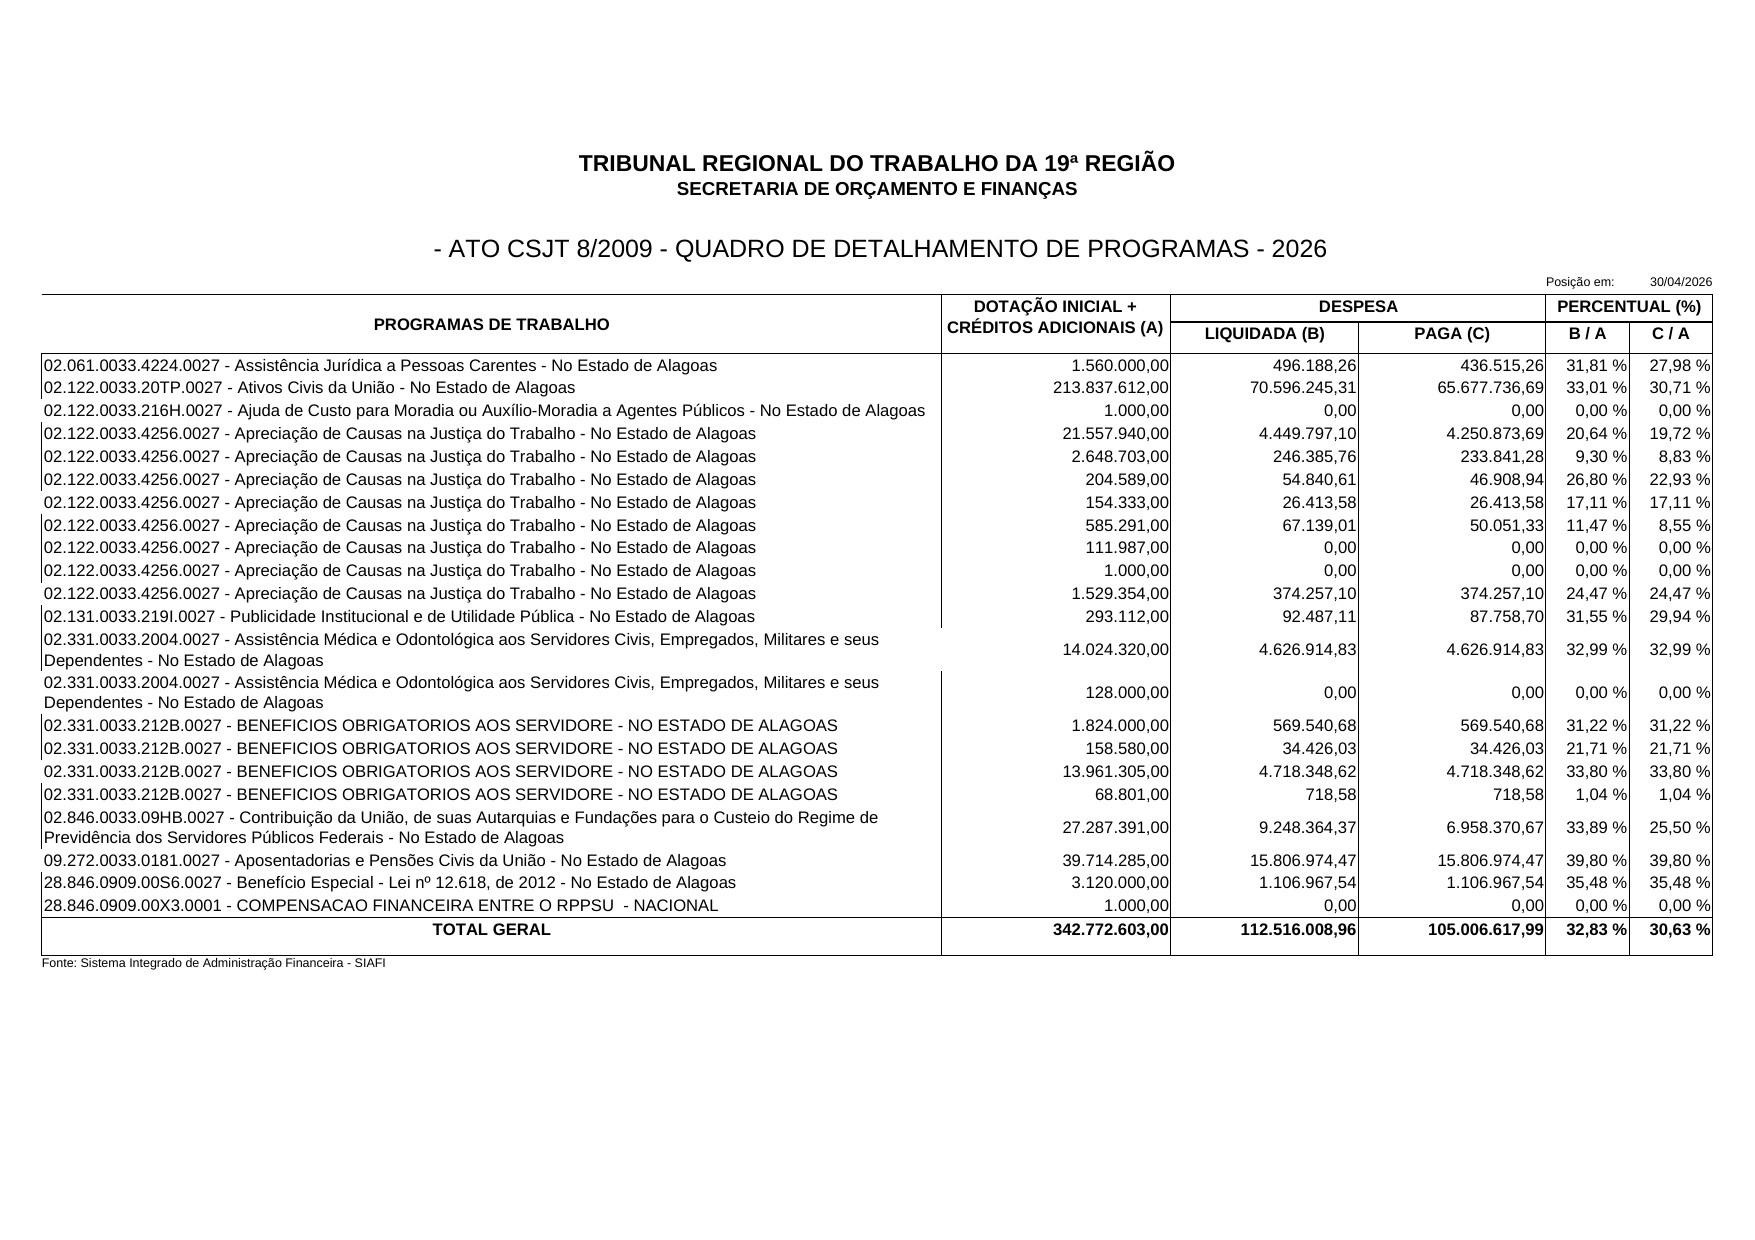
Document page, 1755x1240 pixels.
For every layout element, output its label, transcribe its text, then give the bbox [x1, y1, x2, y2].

table_cell 31,55 % [1546, 605, 1629, 628]
table_cell 0,00 % [1546, 399, 1629, 422]
table_cell 4.449.797,10 [1171, 422, 1358, 445]
table_cell 02.331.0033.212B.0027 - BENEFICIOS OBRIGATORIOS AOS SERVIDORE - NO ESTADO DE ALAGOAS [42, 783, 941, 806]
table_cell 26.413,58 [1359, 491, 1545, 514]
table_cell 02.122.0033.4256.0027 - Apreciação de Causas na Justiça do Trabalho - No Estado de Alagoas [42, 583, 941, 605]
table_cell 27.287.391,00 [942, 806, 1170, 849]
table_cell 111.987,00 [942, 537, 1170, 559]
table_cell 9.248.364,37 [1171, 806, 1358, 849]
table_cell 39.714.285,00 [942, 849, 1170, 872]
table_cell 20,64 % [1546, 422, 1629, 445]
table_cell 4.626.914,83 [1171, 628, 1358, 671]
table_cell 09.272.0033.0181.0027 - Aposentadorias e Pensões Civis da União - No Estado de Alagoas [42, 849, 941, 872]
table_cell 27,98 % [1630, 354, 1712, 376]
table_cell 0,00 [1359, 671, 1545, 714]
table_cell 34.426,03 [1171, 737, 1358, 760]
table_cell 31,22 % [1630, 714, 1712, 737]
table_cell LIQUIDADA (B) [1171, 323, 1358, 353]
table_cell 246.385,76 [1171, 445, 1358, 468]
table_cell 02.331.0033.212B.0027 - BENEFICIOS OBRIGATORIOS AOS SERVIDORE - NO ESTADO DE ALAGOAS [42, 737, 941, 760]
table_cell 1.000,00 [942, 399, 1170, 422]
table_cell 0,00 [1171, 399, 1358, 422]
table_cell 496.188,26 [1171, 354, 1358, 376]
table_cell 9,30 % [1546, 445, 1629, 468]
table_cell 0,00 % [1630, 671, 1712, 714]
table_cell 21.557.940,00 [942, 422, 1170, 445]
table_cell 32,99 % [1630, 628, 1712, 671]
table_header PERCENTUAL (%) [1546, 295, 1712, 321]
table_cell 0,00 [1359, 560, 1545, 582]
table_cell 2.648.703,00 [942, 445, 1170, 468]
table_cell 65.677.736,69 [1359, 376, 1545, 399]
table_cell 32,99 % [1546, 628, 1629, 671]
table_cell 0,00 [1171, 560, 1358, 582]
table_cell PAGA (C) [1359, 323, 1545, 353]
table_cell 24,47 % [1546, 583, 1629, 605]
table_cell 128.000,00 [942, 671, 1170, 714]
table_cell 1.000,00 [942, 560, 1170, 582]
table_cell 02.061.0033.4224.0027 - Assistência Jurídica a Pessoas Carentes - No Estado de Alagoas [42, 354, 941, 376]
table_cell 0,00 % [1546, 895, 1629, 917]
table_cell 70.596.245,31 [1171, 376, 1358, 399]
table_cell 718,58 [1359, 783, 1545, 806]
table_cell 293.112,00 [942, 605, 1170, 628]
table_cell 31,22 % [1546, 714, 1629, 737]
table_cell 154.333,00 [942, 491, 1170, 514]
subtitle - ATO CSJT 8/2009 - QUADRO DE DETALHAMENTO DE PROGRAMAS - 2026 [42, 234, 1712, 262]
table_cell 569.540,68 [1171, 714, 1358, 737]
table_header DOTAÇÃO INICIAL + CRÉDITOS ADICIONAIS (A) [942, 295, 1170, 353]
table_cell 92.487,11 [1171, 605, 1358, 628]
table_cell 374.257,10 [1359, 583, 1545, 605]
table_cell 0,00 % [1630, 560, 1712, 582]
table_cell 0,00 % [1546, 560, 1629, 582]
table_cell 0,00 % [1546, 537, 1629, 559]
table_cell 35,48 % [1630, 872, 1712, 894]
table_cell 233.841,28 [1359, 445, 1545, 468]
table_cell 24,47 % [1630, 583, 1712, 605]
table_cell 22,93 % [1630, 468, 1712, 491]
table_cell 35,48 % [1546, 872, 1629, 894]
table_cell 436.515,26 [1359, 354, 1545, 376]
table_cell 26.413,58 [1171, 491, 1358, 514]
table_cell 213.837.612,00 [942, 376, 1170, 399]
table_cell 1.529.354,00 [942, 583, 1170, 605]
table_cell 21,71 % [1546, 737, 1629, 760]
table_cell 30,63 % [1630, 918, 1712, 955]
table_cell 0,00 % [1630, 537, 1712, 559]
table_cell 105.006.617,99 [1359, 918, 1545, 955]
table_cell 158.580,00 [942, 737, 1170, 760]
text TRIBUNAL REGIONAL DO TRABALHO DA 19ª REGIÃO [42, 150, 1712, 176]
table_cell 02.122.0033.4256.0027 - Apreciação de Causas na Justiça do Trabalho - No Estado de Alagoas [42, 445, 941, 468]
table_cell 569.540,68 [1359, 714, 1545, 737]
table_cell 68.801,00 [942, 783, 1170, 806]
table_cell 34.426,03 [1359, 737, 1545, 760]
table_cell 31,81 % [1546, 354, 1629, 376]
table_cell 02.122.0033.20TP.0027 - Ativos Civis da União - No Estado de Alagoas [42, 376, 941, 399]
table_cell 0,00 [1171, 895, 1358, 917]
table_cell TOTAL GERAL [42, 918, 941, 955]
table_cell 54.840,61 [1171, 468, 1358, 491]
table_cell 0,00 [1171, 671, 1358, 714]
table_cell 02.122.0033.4256.0027 - Apreciação de Causas na Justiça do Trabalho - No Estado de Alagoas [42, 422, 941, 445]
table_cell 1.106.967,54 [1171, 872, 1358, 894]
table_cell 46.908,94 [1359, 468, 1545, 491]
table_cell 374.257,10 [1171, 583, 1358, 605]
table_cell 33,89 % [1546, 806, 1629, 849]
table_cell 02.331.0033.212B.0027 - BENEFICIOS OBRIGATORIOS AOS SERVIDORE - NO ESTADO DE ALAGOAS [42, 760, 941, 783]
table_cell 02.122.0033.4256.0027 - Apreciação de Causas na Justiça do Trabalho - No Estado de Alagoas [42, 560, 941, 582]
table_cell 1.824.000,00 [942, 714, 1170, 737]
table_cell 17,11 % [1630, 491, 1712, 514]
table_cell 8,83 % [1630, 445, 1712, 468]
text Fonte: Sistema Integrado de Administração Financeira - SIAFI [42, 956, 1712, 970]
table_cell 02.131.0033.219I.0027 - Publicidade Institucional e de Utilidade Pública - No Estado de Alagoas [42, 605, 941, 628]
table_cell 19,72 % [1630, 422, 1712, 445]
table_cell 8,55 % [1630, 514, 1712, 537]
table_cell 1.106.967,54 [1359, 872, 1545, 894]
table_cell 1,04 % [1546, 783, 1629, 806]
text Posição em: 30/04/2026 [42, 264, 1712, 292]
table_header DES [1171, 295, 1358, 321]
table_cell 0,00 [1171, 537, 1358, 559]
table_cell 1.000,00 [942, 895, 1170, 917]
table_cell 02.122.0033.4256.0027 - Apreciação de Causas na Justiça do Trabalho - No Estado de Alagoas [42, 537, 941, 559]
table_cell 3.120.000,00 [942, 872, 1170, 894]
table_cell 28.846.0909.00S6.0027 - Benefício Especial - Lei nº 12.618, de 2012 - No Estado de Alagoas [42, 872, 941, 894]
table_cell 25,50 % [1630, 806, 1712, 849]
table_cell 0,00 % [1630, 399, 1712, 422]
table_cell 33,80 % [1630, 760, 1712, 783]
table_cell 02.846.0033.09HB.0027 - Contribuição da União, de suas Autarquias e Fundações para o Custeio do Regime de Previdência dos Servidores Públicos Federais - No Estado de Alagoas [42, 806, 941, 849]
table_cell 14.024.320,00 [942, 628, 1170, 671]
table_cell C / A [1630, 323, 1712, 353]
table_cell 112.516.008,96 [1171, 918, 1358, 955]
table_cell 13.961.305,00 [942, 760, 1170, 783]
table_cell 02.122.0033.4256.0027 - Apreciação de Causas na Justiça do Trabalho - No Estado de Alagoas [42, 468, 941, 491]
table_cell 67.139,01 [1171, 514, 1358, 537]
table_cell 11,47 % [1546, 514, 1629, 537]
table_cell 4.250.873,69 [1359, 422, 1545, 445]
table_cell 39,80 % [1630, 849, 1712, 872]
table_cell 0,00 [1359, 399, 1545, 422]
table_cell 29,94 % [1630, 605, 1712, 628]
table_cell 50.051,33 [1359, 514, 1545, 537]
table_cell B / A [1546, 323, 1629, 353]
table_cell 26,80 % [1546, 468, 1629, 491]
table_cell 30,71 % [1630, 376, 1712, 399]
table_cell 02.122.0033.216H.0027 - Ajuda de Custo para Moradia ou Auxílio-Moradia a Agentes Públicos - No Estado de Alagoas [42, 399, 941, 422]
text SECRETARIA DE ORÇAMENTO E FINANÇAS [42, 178, 1712, 200]
table_header PESA [1358, 295, 1545, 321]
table_cell 4.718.348,62 [1359, 760, 1545, 783]
table_cell 32,83 % [1546, 918, 1629, 955]
table_cell 02.122.0033.4256.0027 - Apreciação de Causas na Justiça do Trabalho - No Estado de Alagoas [42, 491, 941, 514]
table_cell 6.958.370,67 [1359, 806, 1545, 849]
table_cell 15.806.974,47 [1359, 849, 1545, 872]
table_cell 02.122.0033.4256.0027 - Apreciação de Causas na Justiça do Trabalho - No Estado de Alagoas [42, 514, 941, 537]
table_cell 0,00 [1359, 537, 1545, 559]
table_cell 02.331.0033.2004.0027 - Assistência Médica e Odontológica aos Servidores Civis, Empregados, Militares e seus Dependentes - No Estado de Alagoas [42, 671, 941, 714]
table_cell 02.331.0033.2004.0027 - Assistência Médica e Odontológica aos Servidores Civis, Empregados, Militares e seus Dependentes - No Estado de Alagoas [42, 628, 942, 671]
table_cell 33,01 % [1546, 376, 1629, 399]
table_cell 585.291,00 [942, 514, 1170, 537]
table_cell 87.758,70 [1359, 605, 1545, 628]
table_cell 4.718.348,62 [1171, 760, 1358, 783]
table_cell 0,00 % [1630, 895, 1712, 917]
table_cell 21,71 % [1630, 737, 1712, 760]
table_cell 1,04 % [1630, 783, 1712, 806]
table_cell 17,11 % [1546, 491, 1629, 514]
table_cell 204.589,00 [942, 468, 1170, 491]
table_cell 0,00 % [1546, 671, 1629, 714]
table_cell 28.846.0909.00X3.0001 - COMPENSACAO FINANCEIRA ENTRE O RPPSU - NACIONAL [42, 895, 941, 917]
table_cell 15.806.974,47 [1171, 849, 1358, 872]
table_cell 02.331.0033.212B.0027 - BENEFICIOS OBRIGATORIOS AOS SERVIDORE - NO ESTADO DE ALAGOAS [42, 714, 941, 737]
table_cell 1.560.000,00 [942, 354, 1170, 376]
table_cell 4.626.914,83 [1359, 628, 1545, 671]
table_header PROGRAMAS DE TRABALHO [42, 295, 941, 353]
table_cell 0,00 [1359, 895, 1545, 917]
table_cell 342.772.603,00 [942, 918, 1170, 955]
table_cell 39,80 % [1546, 849, 1629, 872]
table_cell 718,58 [1171, 783, 1358, 806]
table_cell 33,80 % [1546, 760, 1629, 783]
